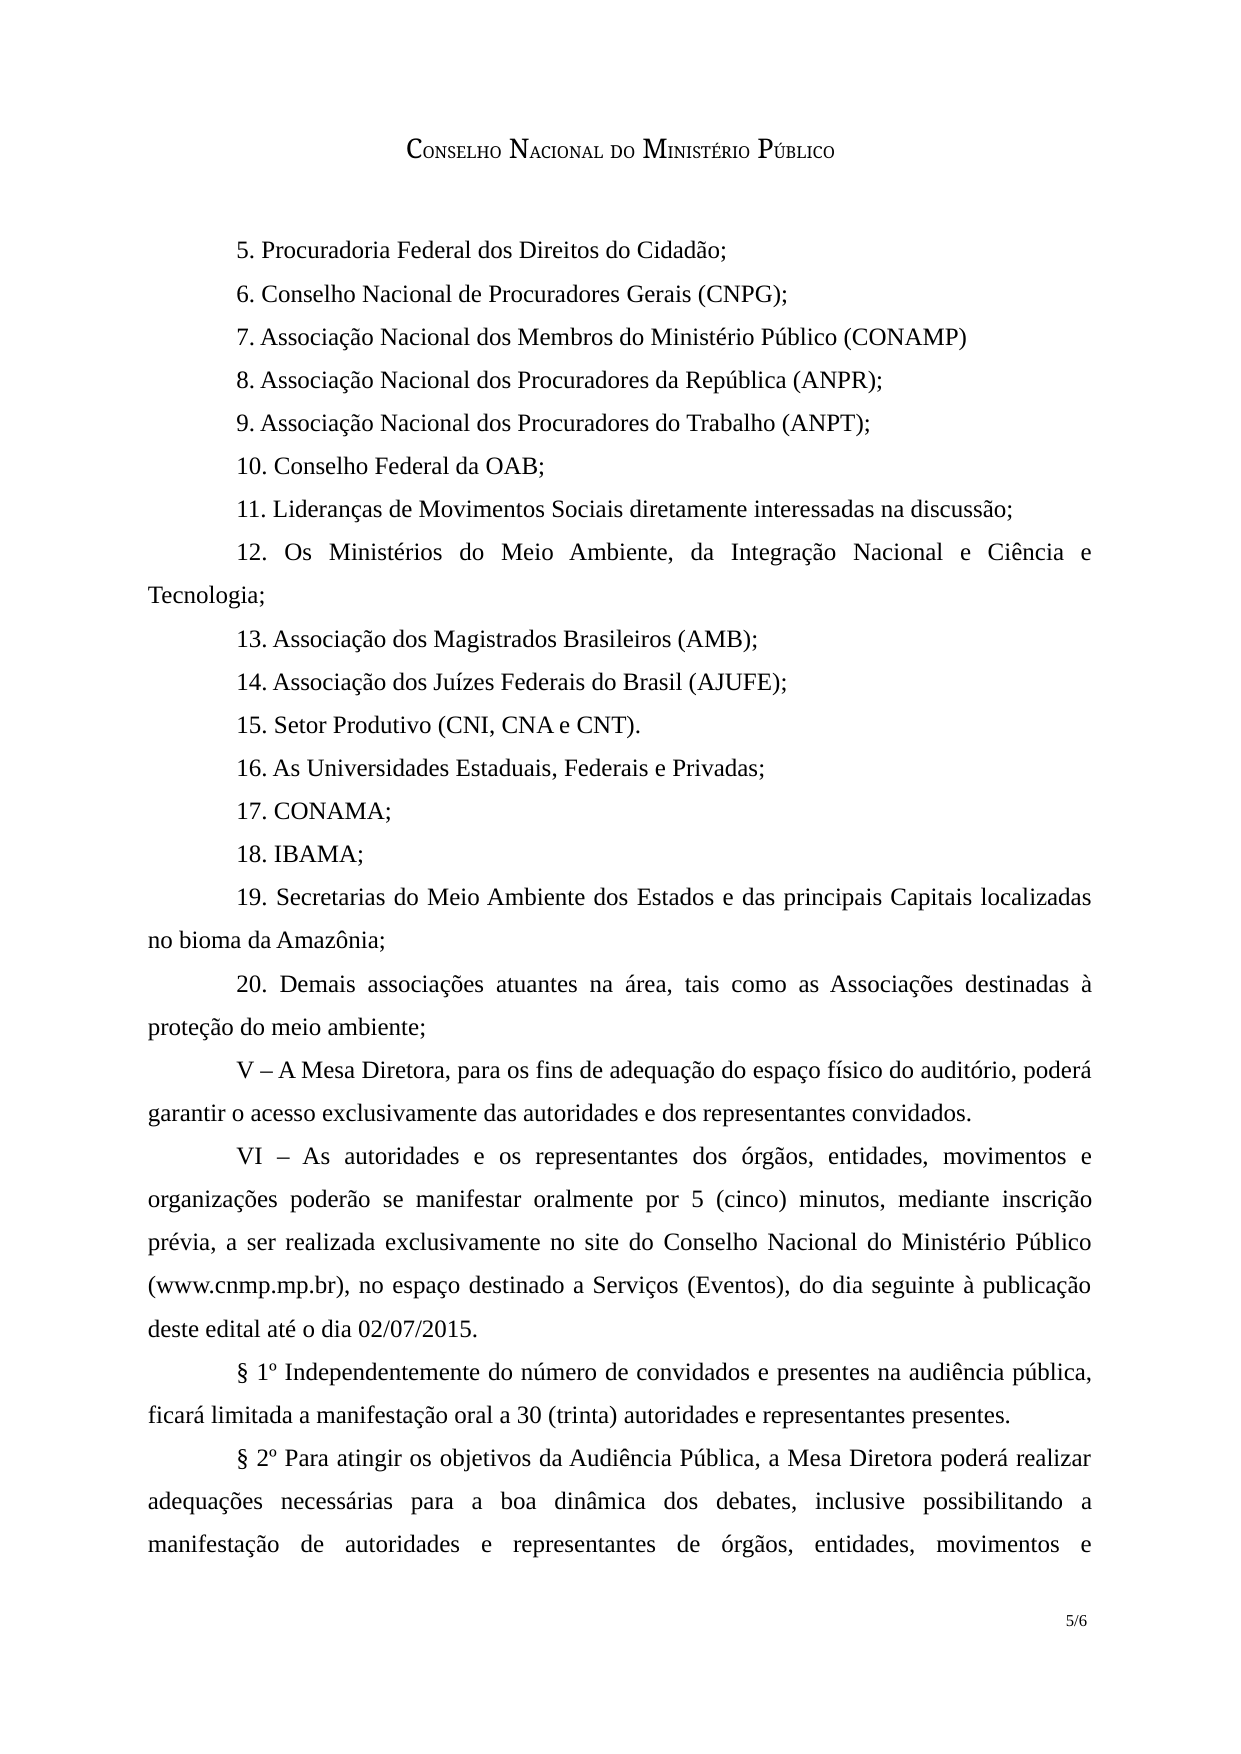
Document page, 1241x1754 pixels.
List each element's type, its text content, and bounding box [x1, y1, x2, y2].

text V – A Mesa Diretora, para os fins de adequação do espaço físico do auditório, poderá garantir o acesso exclusivamente das autoridades e dos representantes convidados. [148, 1055, 1093, 1127]
text 6. Conselho Nacional de Procuradores Gerais (CNPG); [148, 279, 1093, 307]
text 20. Demais associações atuantes na área, tais como as Associações destinadas à proteção do meio ambiente; [148, 969, 1093, 1041]
text 9. Associação Nacional dos Procuradores do Trabalho (ANPT); [148, 408, 1093, 437]
text § 2º Para atingir os objetivos da Audiência Pública, a Mesa Diretora poderá realizar adequações necessárias para a boa dinâmica dos debates, inclusive possibilitando a manifestação de autoridades e representantes de órgãos, entidades, movimentos e [148, 1443, 1093, 1558]
text 11. Lideranças de Movimentos Sociais diretamente interessadas na discussão; [148, 494, 1093, 523]
text 17. CONAMA; [148, 796, 1093, 825]
text 5. Procuradoria Federal dos Direitos do Cidadão; [148, 236, 1093, 264]
text 13. Associação dos Magistrados Brasileiros (AMB); [148, 624, 1093, 652]
text 15. Setor Produtivo (CNI, CNA e CNT). [148, 710, 1093, 739]
text 10. Conselho Federal da OAB; [148, 451, 1093, 480]
text 14. Associação dos Juízes Federais do Brasil (AJUFE); [148, 667, 1093, 696]
text 16. As Universidades Estaduais, Federais e Privadas; [148, 753, 1093, 782]
text 12. Os Ministérios do Meio Ambiente, da Integração Nacional e Ciência e Tecnologia; [148, 537, 1093, 609]
text § 1º Independentemente do número de convidados e presentes na audiência pública, ficará limitada a manifestação oral a 30 (trinta) autoridades e representantes presentes. [148, 1357, 1093, 1429]
text 18. IBAMA; [148, 839, 1093, 868]
text 7. Associação Nacional dos Membros do Ministério Público (CONAMP) [148, 322, 1093, 351]
text 8. Associação Nacional dos Procuradores da República (ANPR); [148, 365, 1093, 394]
text 19. Secretarias do Meio Ambiente dos Estados e das principais Capitais localizadas no bioma da Amazônia; [148, 882, 1093, 954]
text VI – As autoridades e os representantes dos órgãos, entidades, movimentos e organizações poderão se manifestar oralmente por 5 (cinco) minutos, mediante inscrição prévia, a ser realizada exclusivamente no site do Conselho Nacional do Ministério Público (www.cnmp.mp.br), no espaço destinado a Serviços (Eventos), do dia seguinte à publicação deste edital até o dia 02/07/2015. [148, 1141, 1093, 1342]
